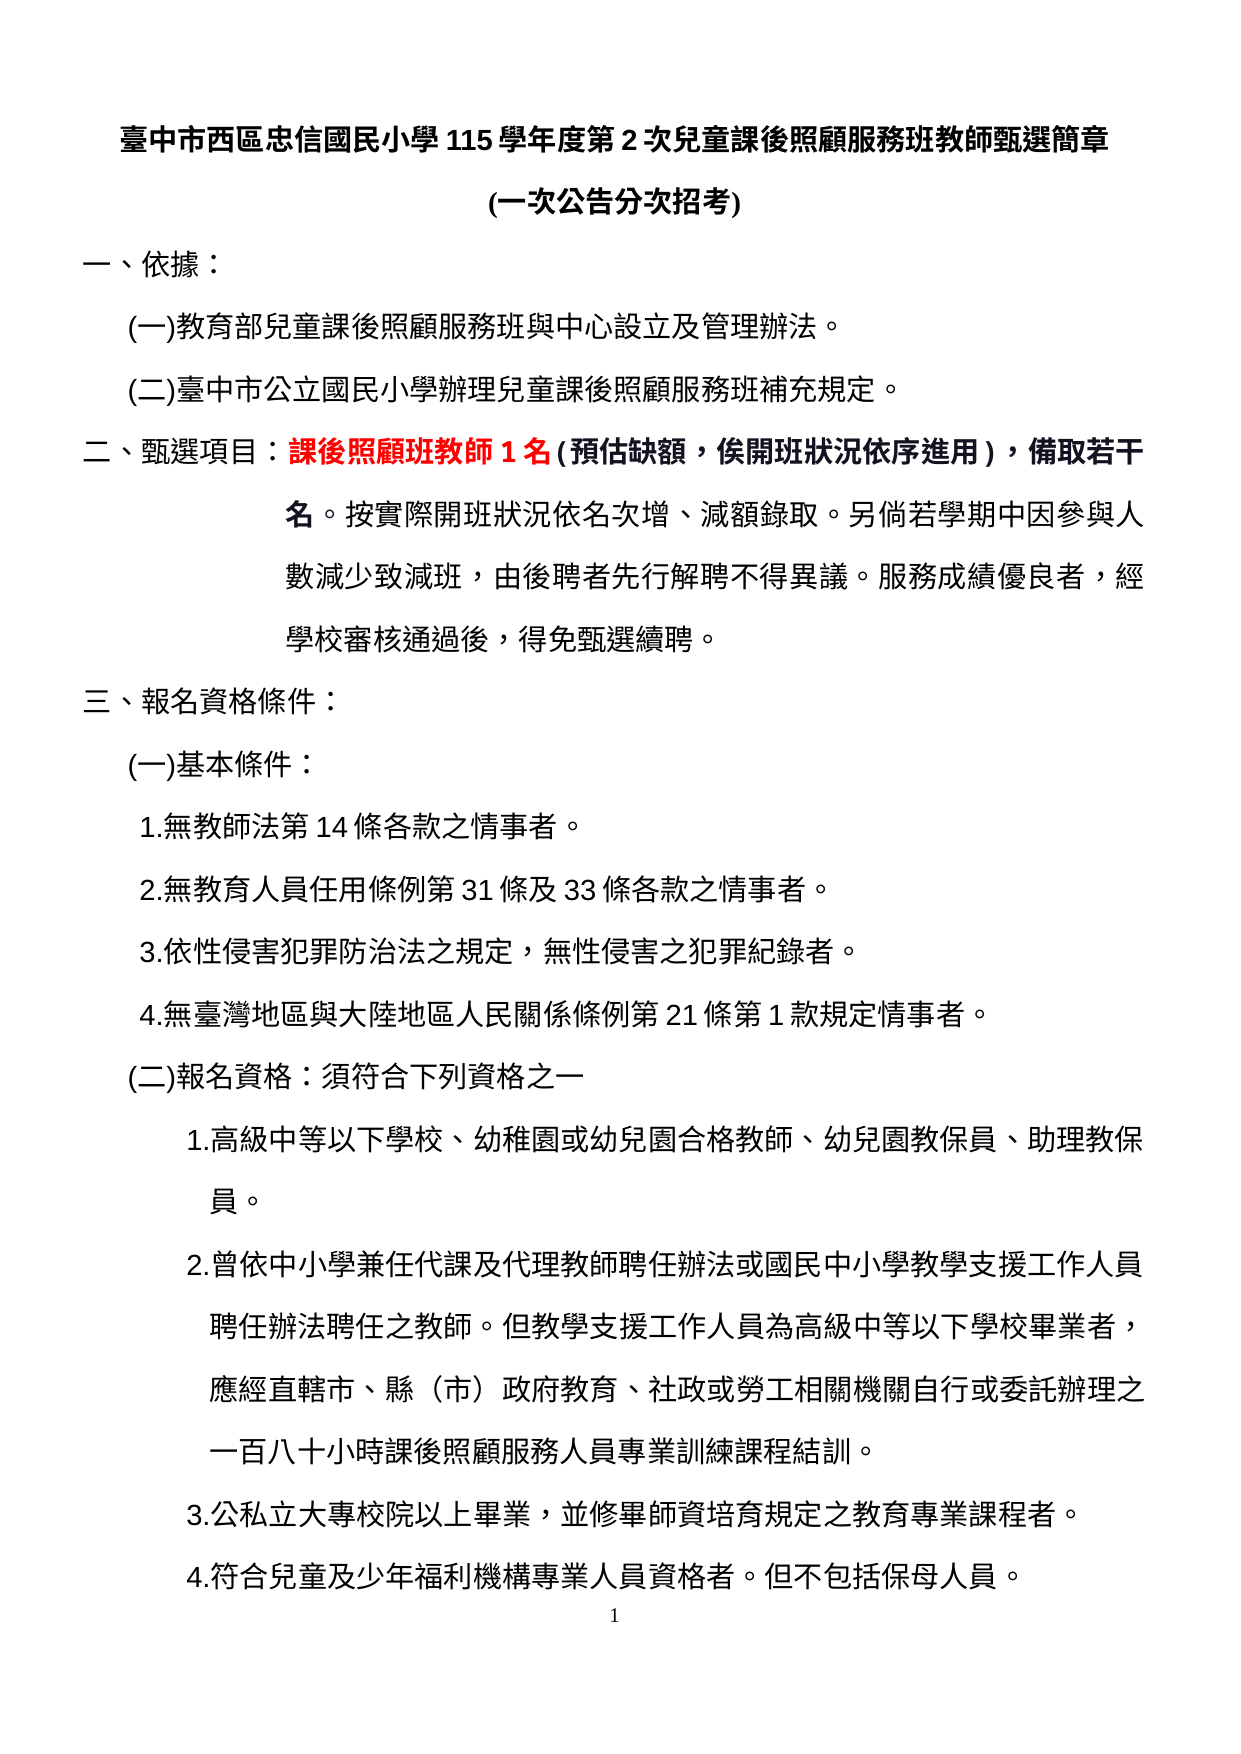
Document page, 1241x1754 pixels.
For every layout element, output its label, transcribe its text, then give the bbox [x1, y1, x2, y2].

text 2.無教育人員任用條例第31條及33條各款之情事者。 [83, 846, 1146, 908]
text (二)報名資格：須符合下列資格之一 [127, 1033, 1146, 1096]
text 3.依性侵害犯罪防治法之規定，無性侵害之犯罪紀錄者。 [83, 908, 1146, 971]
text 3.公私立大專校院以上畢業，並修畢師資培育規定之教育專業課程者。 [186, 1471, 1146, 1533]
text 2.曾依中小學兼任代課及代理教師聘任辦法或國民中小學教學支援工作人員聘任辦法聘任之教師。但教學支援工作人員為高級中等以下學校畢業者，應經直轄市、縣（市）政府教育、社政或勞工相關機關自行或委託辦理之一百八十小時課後照顧服務人員專業訓練課程結訓。 [186, 1221, 1146, 1471]
text (一次公告分次招考) [83, 158, 1146, 221]
text (二)臺中市公立國民小學辦理兒童課後照顧服務班補充規定。 [127, 346, 1146, 408]
text (一)教育部兒童課後照顧服務班與中心設立及管理辦法。 [127, 283, 1146, 346]
text 臺中市西區忠信國民小學115學年度第2次兒童課後照顧服務班教師甄選簡章 [83, 96, 1146, 158]
text 三、報名資格條件： [83, 658, 1146, 721]
text (一)基本條件： [127, 721, 1146, 783]
text 一、依據： [83, 221, 1146, 283]
text 1.無教師法第14條各款之情事者。 [83, 783, 1146, 846]
text 1.高級中等以下學校、幼稚園或幼兒園合格教師、幼兒園教保員、助理教保員。 [186, 1096, 1146, 1221]
text 4.符合兒童及少年福利機構專業人員資格者。但不包括保母人員。 [186, 1533, 1146, 1596]
text 二、甄選項目：課後照顧班教師1名(預估缺額，俟開班狀況依序進用)，備取若干名。按實際開班狀況依名次增、減額錄取。另倘若學期中因參與人數減少致減班，由後聘者先行解聘不得異議。服務成績優良者，經學校審核通過後，得免甄選續聘。 [83, 408, 1146, 658]
text 4.無臺灣地區與大陸地區人民關係條例第21條第1款規定情事者。 [83, 971, 1146, 1033]
